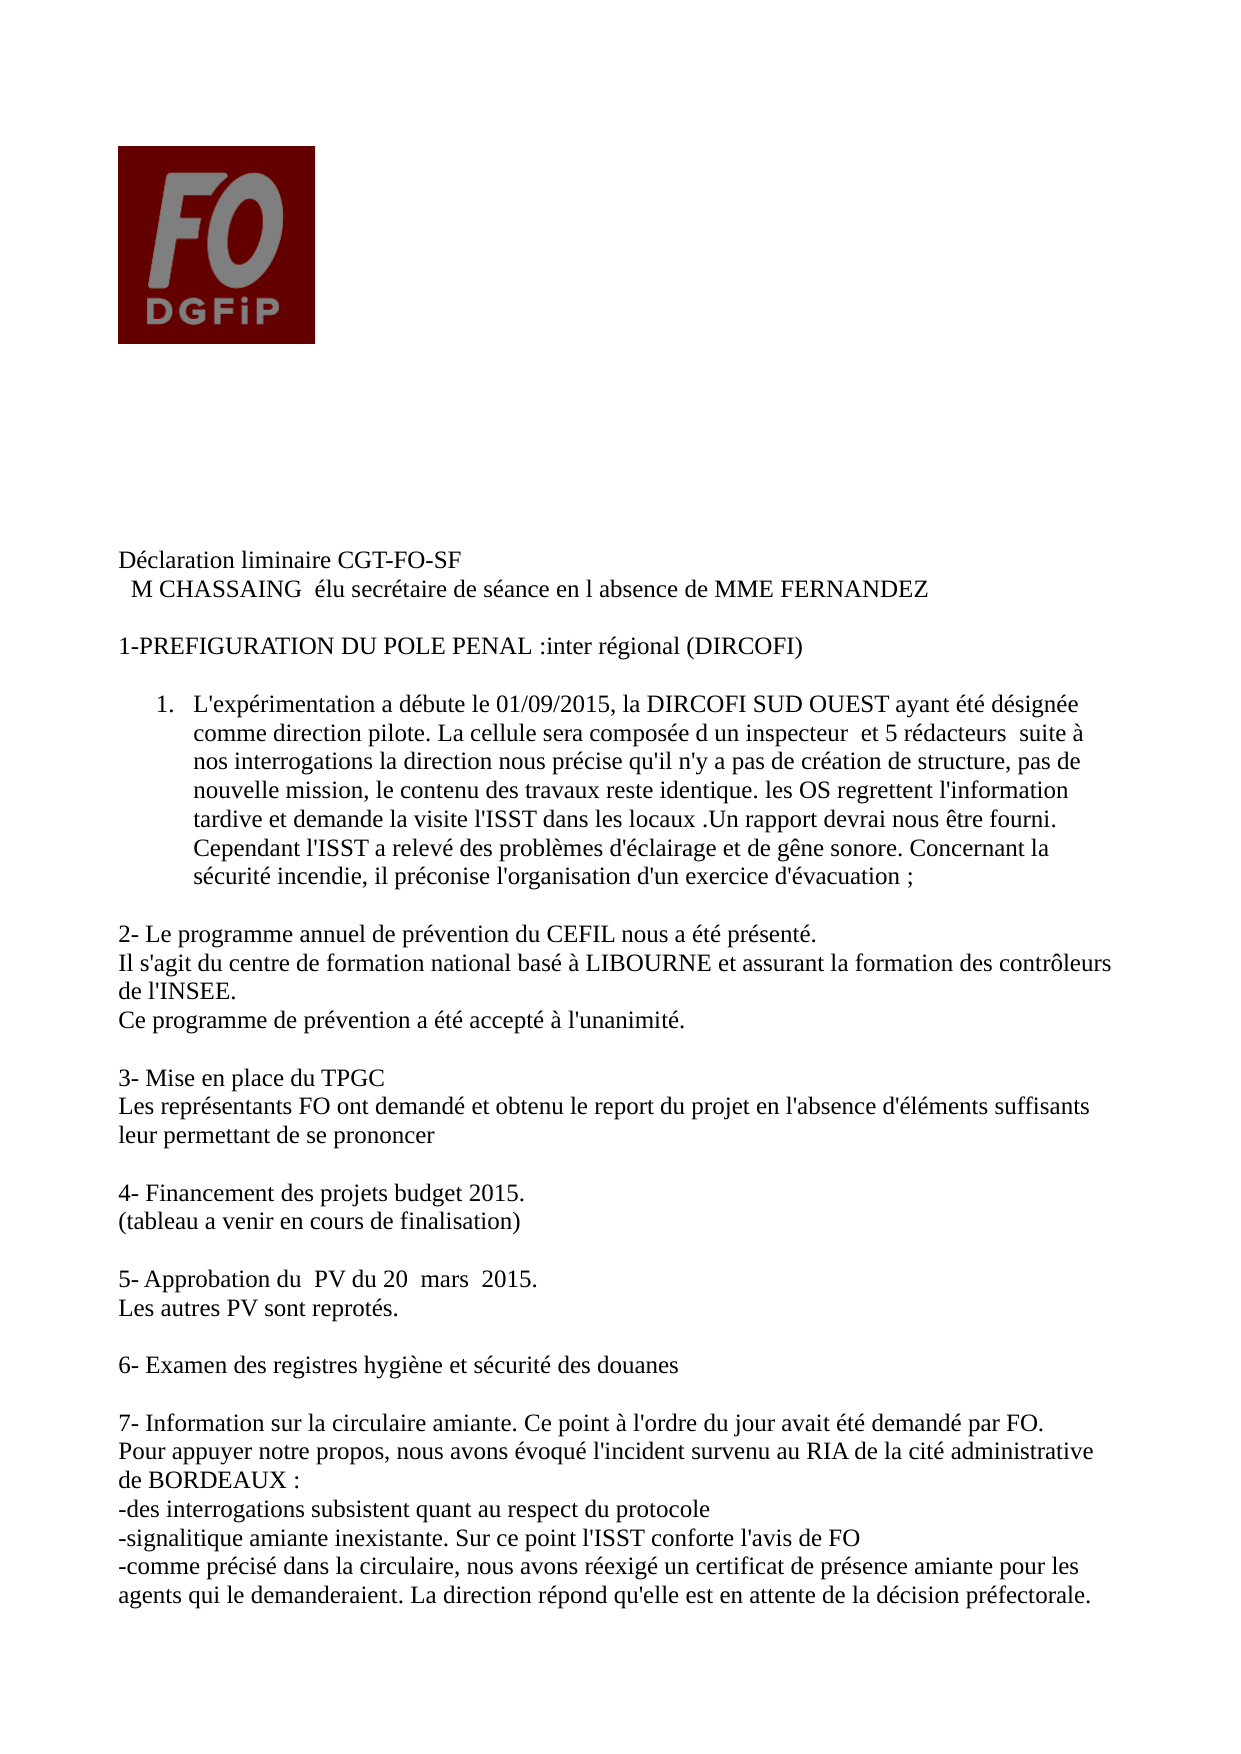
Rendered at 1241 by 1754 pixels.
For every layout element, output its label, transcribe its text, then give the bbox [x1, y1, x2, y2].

text -comme précisé dans la circulaire, nous avons réexigé un certificat de présence amiante pour les agents qui le demanderaient. La direction répond qu'elle est en attente de la décision préfectorale. [118, 1551, 1122, 1609]
text Ce programme de prévention a été accepté à l'unanimité. [118, 1005, 1122, 1034]
text 5- Approbation du PV du 20 mars 2015. [118, 1264, 1122, 1293]
text Il s'agit du centre de formation national basé à LIBOURNE et assurant la formation des contrôleurs de l'INSEE. [118, 948, 1122, 1005]
text Pour appuyer notre propos, nous avons évoqué l'incident survenu au RIA de la cité administrative de BORDEAUX : [118, 1436, 1122, 1494]
text 6- Examen des registres hygiène et sécurité des douanes [118, 1350, 1122, 1379]
text Déclaration liminaire CGT-FO-SF [118, 545, 1122, 574]
text Les représentants FO ont demandé et obtenu le report du projet en l'absence d'éléments suffisants leur permettant de se prononcer [118, 1091, 1122, 1149]
text 4- Financement des projets budget 2015. [118, 1178, 1122, 1206]
text -des interrogations subsistent quant au respect du protocole [118, 1494, 1122, 1523]
text 3- Mise en place du TPGC [118, 1063, 1122, 1091]
text -signalitique amiante inexistante. Sur ce point l'ISST conforte l'avis de FO [118, 1523, 1122, 1551]
list L'expérimentation a débute le 01/09/2015, la DIRCOFI SUD OUEST ayant été désignée comme direction pilote. La cellule sera composée d un inspecteur et 5 rédacteurs suite à nos interrogations la direction nous précise qu'il n'y a pas de création de structure, pas de nouvelle mission, le contenu des travaux reste identique. les OS regrettent l'information tardive et demande la visite l'ISST dans les locaux .Un rapport devrai nous être fourni. Cependant l'ISST a relevé des problèmes d'éclairage et de gêne sonore. Concernant la sécurité incendie, il préconise l'organisation d'un exercice d'évacuation ; [156, 689, 1122, 890]
text (tableau a venir en cours de finalisation) [118, 1206, 1122, 1235]
text Les autres PV sont reprotés. [118, 1293, 1122, 1321]
text 2- Le programme annuel de prévention du CEFIL nous a été présenté. [118, 919, 1122, 948]
text M CHASSAING élu secrétaire de séance en l absence de MME FERNANDEZ [118, 574, 1122, 603]
text 7- Information sur la circulaire amiante. Ce point à l'ordre du jour avait été demandé par FO. [118, 1408, 1122, 1436]
text 1-PREFIGURATION DU POLE PENAL :inter régional (DIRCOFI) [118, 631, 1122, 660]
